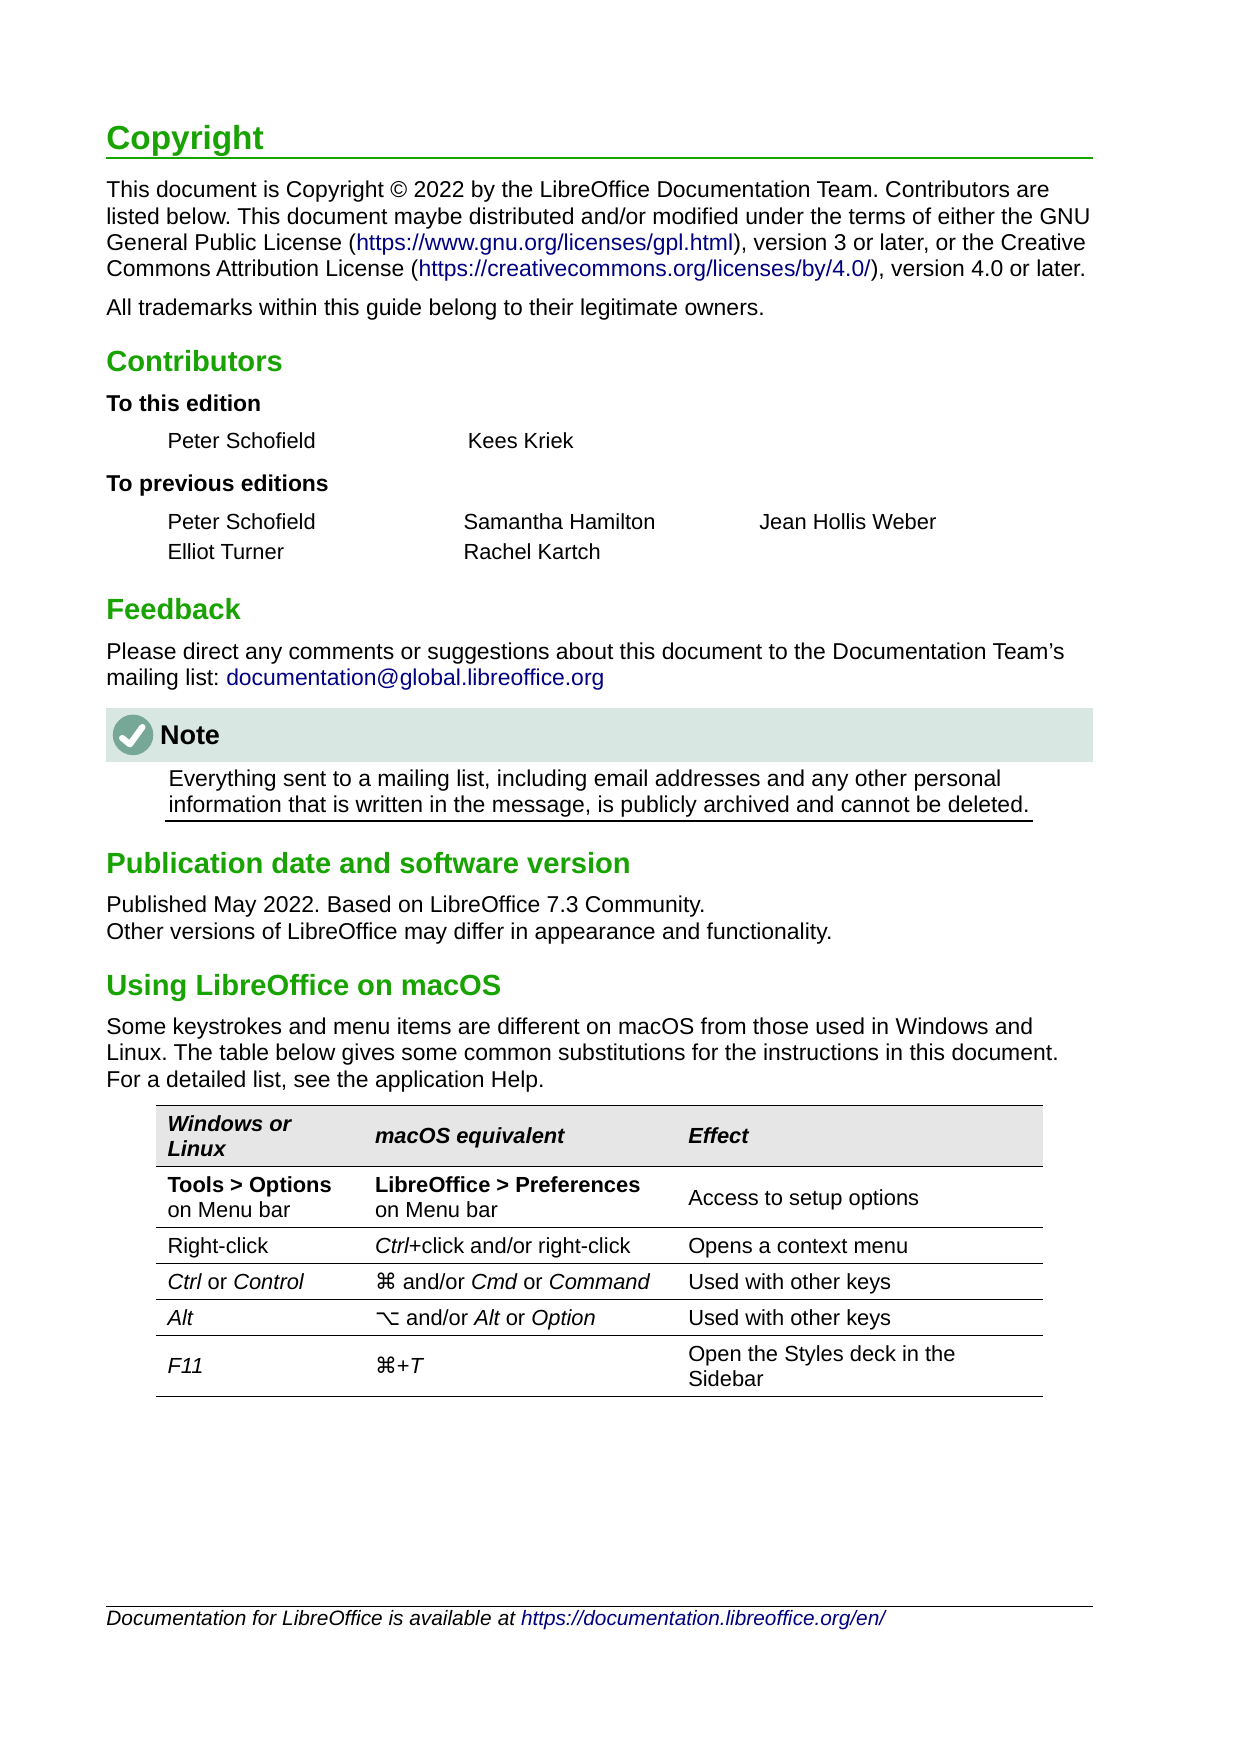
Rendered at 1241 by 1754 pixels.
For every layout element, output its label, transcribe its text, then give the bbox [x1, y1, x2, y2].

table_header Windows or Linux [156, 1106, 363, 1166]
table_cell Ctrl+click and/or right-click [363, 1228, 676, 1263]
subtitle Publication date and software version [106, 846, 1093, 879]
table_cell ⌥ and/or Alt or Option [363, 1300, 676, 1335]
table_cell ⌘ and/or Cmd or Command [363, 1264, 676, 1299]
table_cell Tools > Options on Menu bar [156, 1167, 363, 1227]
subtitle Note [106, 708, 1093, 762]
table_header Peter Schofield [156, 429, 456, 458]
table_cell Rachel Kartch [451, 539, 747, 569]
subtitle Using LibreOffice on macOS [106, 968, 1093, 1001]
text Everything sent to a mailing list, including email addresses and any other personal information that is written in the message, is publicly archived and cannot be deleted. [165, 762, 1033, 820]
text Published May 2022. Based on LibreOffice 7.3 Community. Other versions of LibreOffice may differ in appearance and functionality. [106, 891, 1093, 944]
table_cell Alt [156, 1300, 363, 1335]
table_cell LibreOffice > Preferences on Menu bar [363, 1167, 676, 1227]
table_cell [748, 539, 1043, 569]
table_header macOS equivalent [363, 1106, 676, 1166]
text All trademarks within this guide belong to their legitimate owners. [106, 294, 1093, 321]
table_cell Access to setup options [676, 1167, 1043, 1227]
text To previous editions [106, 470, 1093, 496]
table_header Effect [676, 1106, 1043, 1166]
subtitle Contributors [106, 344, 1093, 378]
table_cell Used with other keys [676, 1264, 1043, 1299]
text This document is Copyright © 2022 by the LibreOffice Documentation Team. Contributors are listed below. This document maybe distributed and/or modified under the terms of either the GNU General Public License (https://www.gnu.org/licenses/gpl.html), version 3 or later, or the Creative Commons Attribution License (https://creativecommons.org/licenses/by/4.0/), version 4.0 or later. [106, 176, 1093, 282]
table_header Peter Schofield [156, 509, 451, 539]
text To this edition [106, 389, 1093, 416]
table_header Jean Hollis Weber [748, 509, 1043, 539]
table_cell ⌘+T [363, 1336, 676, 1396]
table_cell Opens a context menu [676, 1228, 1043, 1263]
table_header Kees Kriek [456, 429, 749, 458]
subtitle Feedback [106, 592, 1093, 626]
table_cell Open the Styles deck in the Sidebar [676, 1336, 1043, 1396]
text Some keystrokes and menu items are different on macOS from those used in Windows and Linux. The table below gives some common substitutions for the instructions in this document. For a detailed list, see the application Help. [106, 1013, 1093, 1092]
table_cell F11 [156, 1336, 363, 1396]
table_cell Ctrl or Control [156, 1264, 363, 1299]
table_cell Used with other keys [676, 1300, 1043, 1335]
table_header Samantha Hamilton [451, 509, 747, 539]
table_cell Right-click [156, 1228, 363, 1263]
subtitle Copyright [106, 118, 1093, 157]
text Please direct any comments or suggestions about this document to the Documentation Team’s mailing list: documentation@global.libreoffice.org [106, 638, 1093, 690]
table_cell Elliot Turner [156, 539, 451, 569]
table_header [749, 429, 1043, 458]
